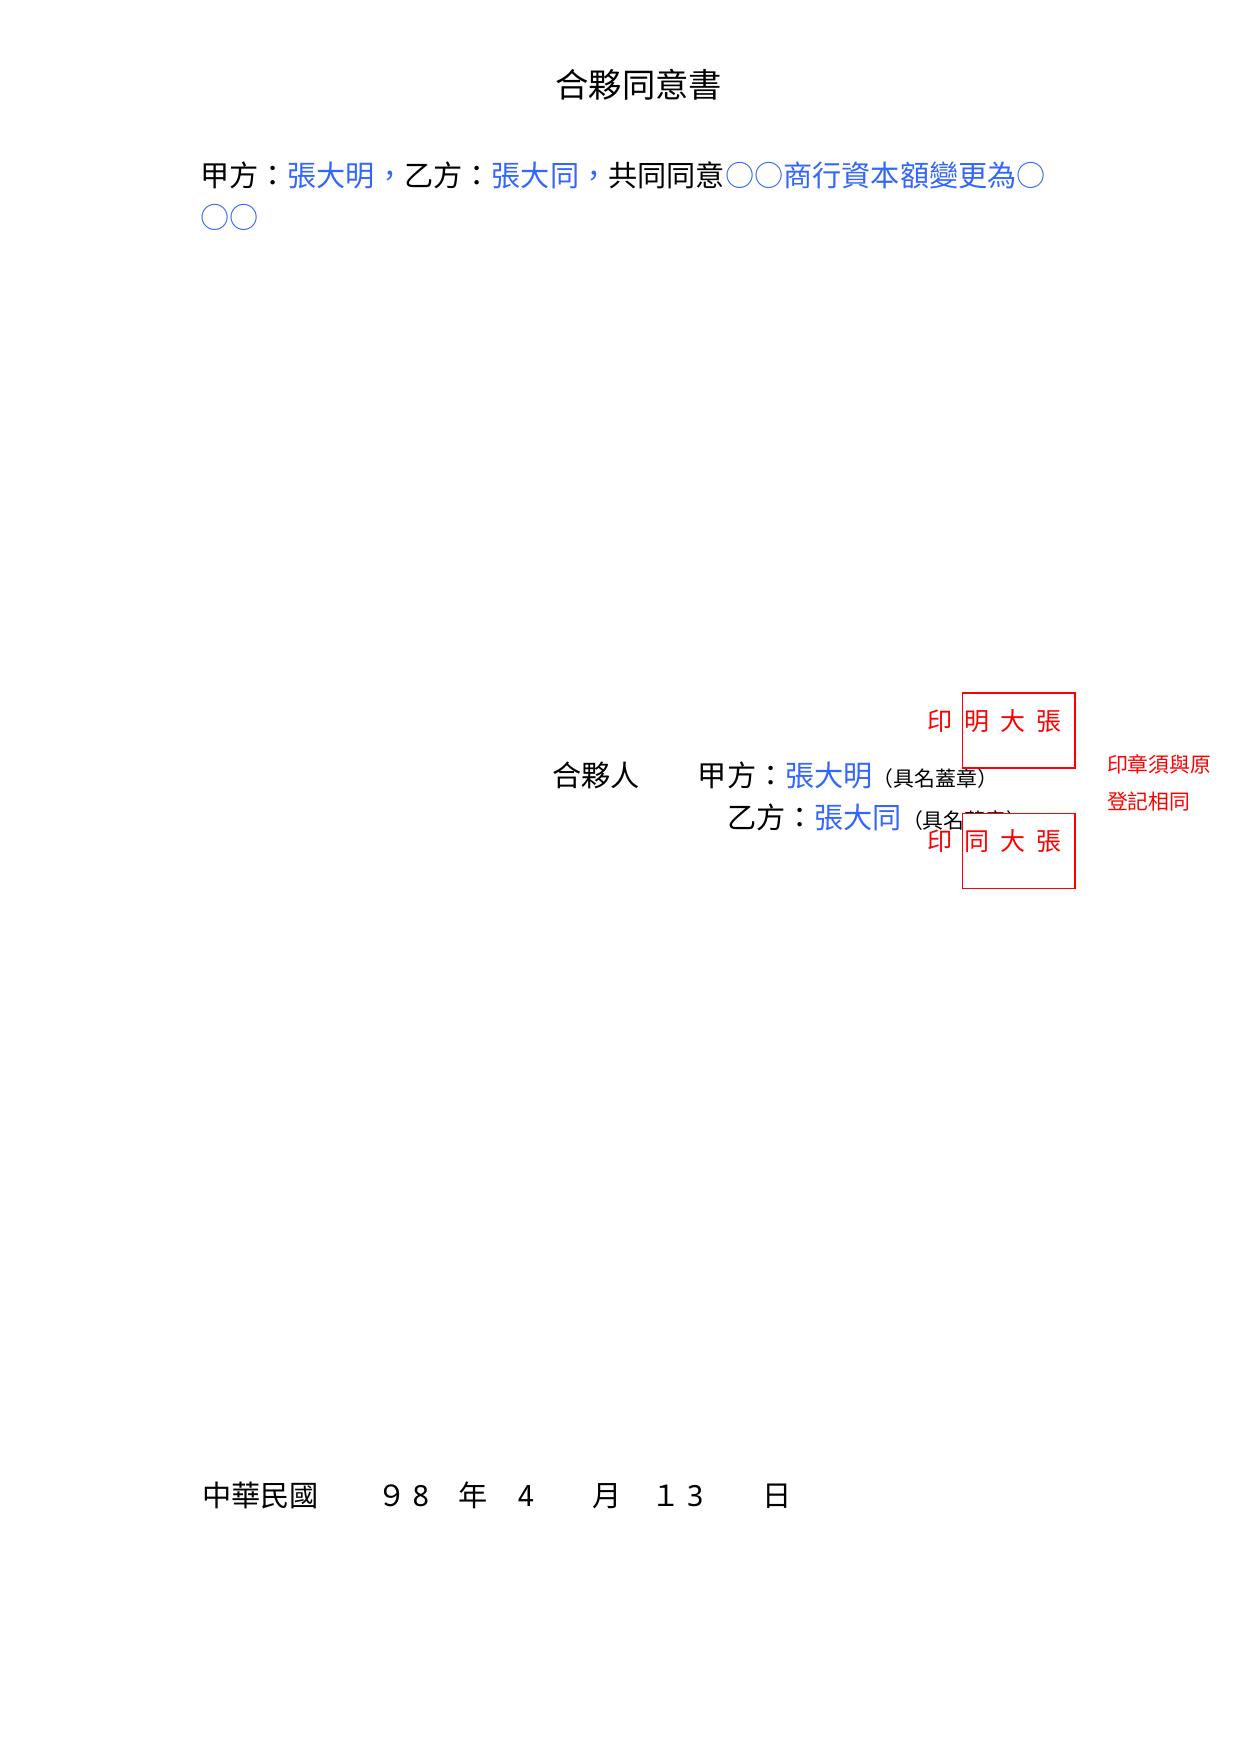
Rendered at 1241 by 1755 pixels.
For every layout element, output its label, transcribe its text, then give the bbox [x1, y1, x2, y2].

text 合夥同意書 [100, 58, 1178, 107]
text 中華民國 ９8 年 4 月 １3 日 [100, 1472, 1061, 1515]
text 乙方：張大同（具名蓋章） [100, 795, 1061, 837]
text 印章須與原登記相同 [1107, 741, 1224, 816]
text 甲方：張大明，乙方：張大同，共同同意○○商行資本額變更為○○○ [200, 152, 1061, 237]
text 合夥人 甲方：張大明（具名蓋章） [100, 753, 1061, 795]
